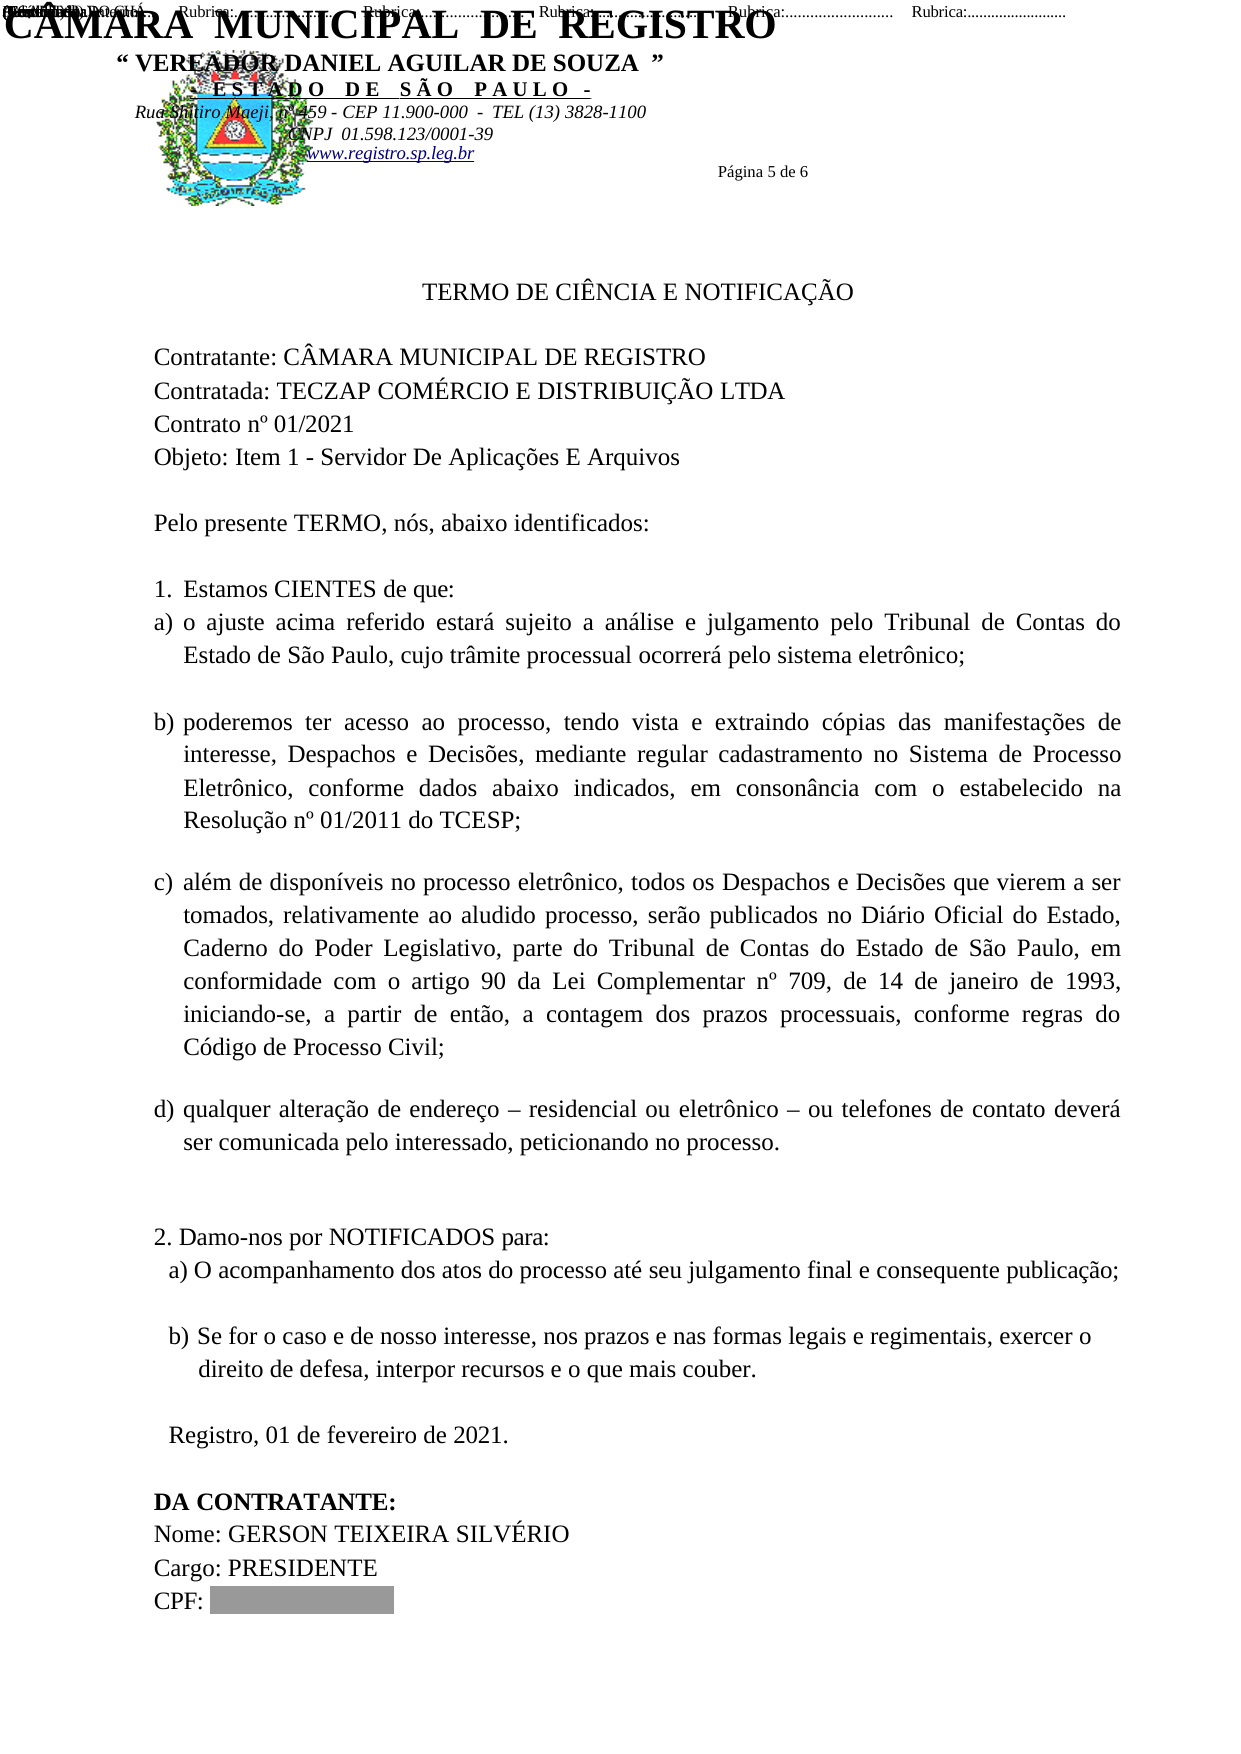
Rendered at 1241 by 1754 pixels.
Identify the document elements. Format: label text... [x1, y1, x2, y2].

subtitle DA CONTRATANTE: [153, 1487, 1134, 1515]
list Se for o caso e de nosso interesse, nos prazos e nas formas legais e regimentais, exercer o direito de defesa, interpor recursos e o que mais couber. [168, 1321, 1122, 1383]
list qualquer alteração de endereço – residencial ou eletrônico – ou telefones de contato deverá ser comunicada pelo interessado, peticionando no processo. [153, 1094, 1122, 1156]
list Estamos CIENTES de que: [153, 574, 1134, 603]
list poderemos ter acesso ao processo, tendo vista e extraindo cópias das manifestações de interesse, Despachos e Decisões, mediante regular cadastramento no Sistema de Processo Eletrônico, conforme dados abaixo indicados, em consonância com o estabelecido na Resolução nº 01/2011 do TCESP; [153, 707, 1122, 834]
text Contrato nº 01/2021 [153, 409, 1134, 438]
list o ajuste acima referido estará sujeito a análise e julgamento pelo Tribunal de Contas do Estado de São Paulo, cujo trâmite processual ocorrerá pelo sistema eletrônico; [153, 607, 1122, 669]
text TERMO DE CIÊNCIA E NOTIFICAÇÃO Contratante: CÂMARA MUNICIPAL DE REGISTRO [153, 240, 886, 371]
text Contratada: TECZAP COMÉRCIO E DISTRIBUIÇÃO LTDA [153, 376, 1134, 405]
list O acompanhamento dos atos do processo até seu julgamento final e consequente publicação; [168, 1255, 1134, 1284]
list Damo-nos por NOTIFICADOS para: [153, 1222, 1134, 1251]
text Registro, 01 de fevereiro de 2021. [168, 1420, 1134, 1449]
picture [156, 50, 313, 206]
text Objeto: Item 1 - Servidor De Aplicações E Arquivos Pelo presente TERMO, nós, abaixo identificados: [153, 442, 718, 537]
list além de disponíveis no processo eletrônico, todos os Despachos e Decisões que vierem a ser tomados, relativamente ao aludido processo, serão publicados no Diário Oficial do Estado, Caderno do Poder Legislativo, parte do Tribunal de Contas do Estado de São Paulo, em conformidade com o artigo 90 da Lei Complementar nº 709, de 14 de janeiro de 1993, iniciando-se, a partir de então, a contagem dos prazos processuais, conforme regras do Código de Processo Civil; [153, 867, 1122, 1061]
text CPF: xxxxxxx xxxxxxx [153, 1586, 1134, 1614]
text Nome: GERSON TEIXEIRA SILVÉRIO Cargo: PRESIDENTE [153, 1519, 621, 1581]
